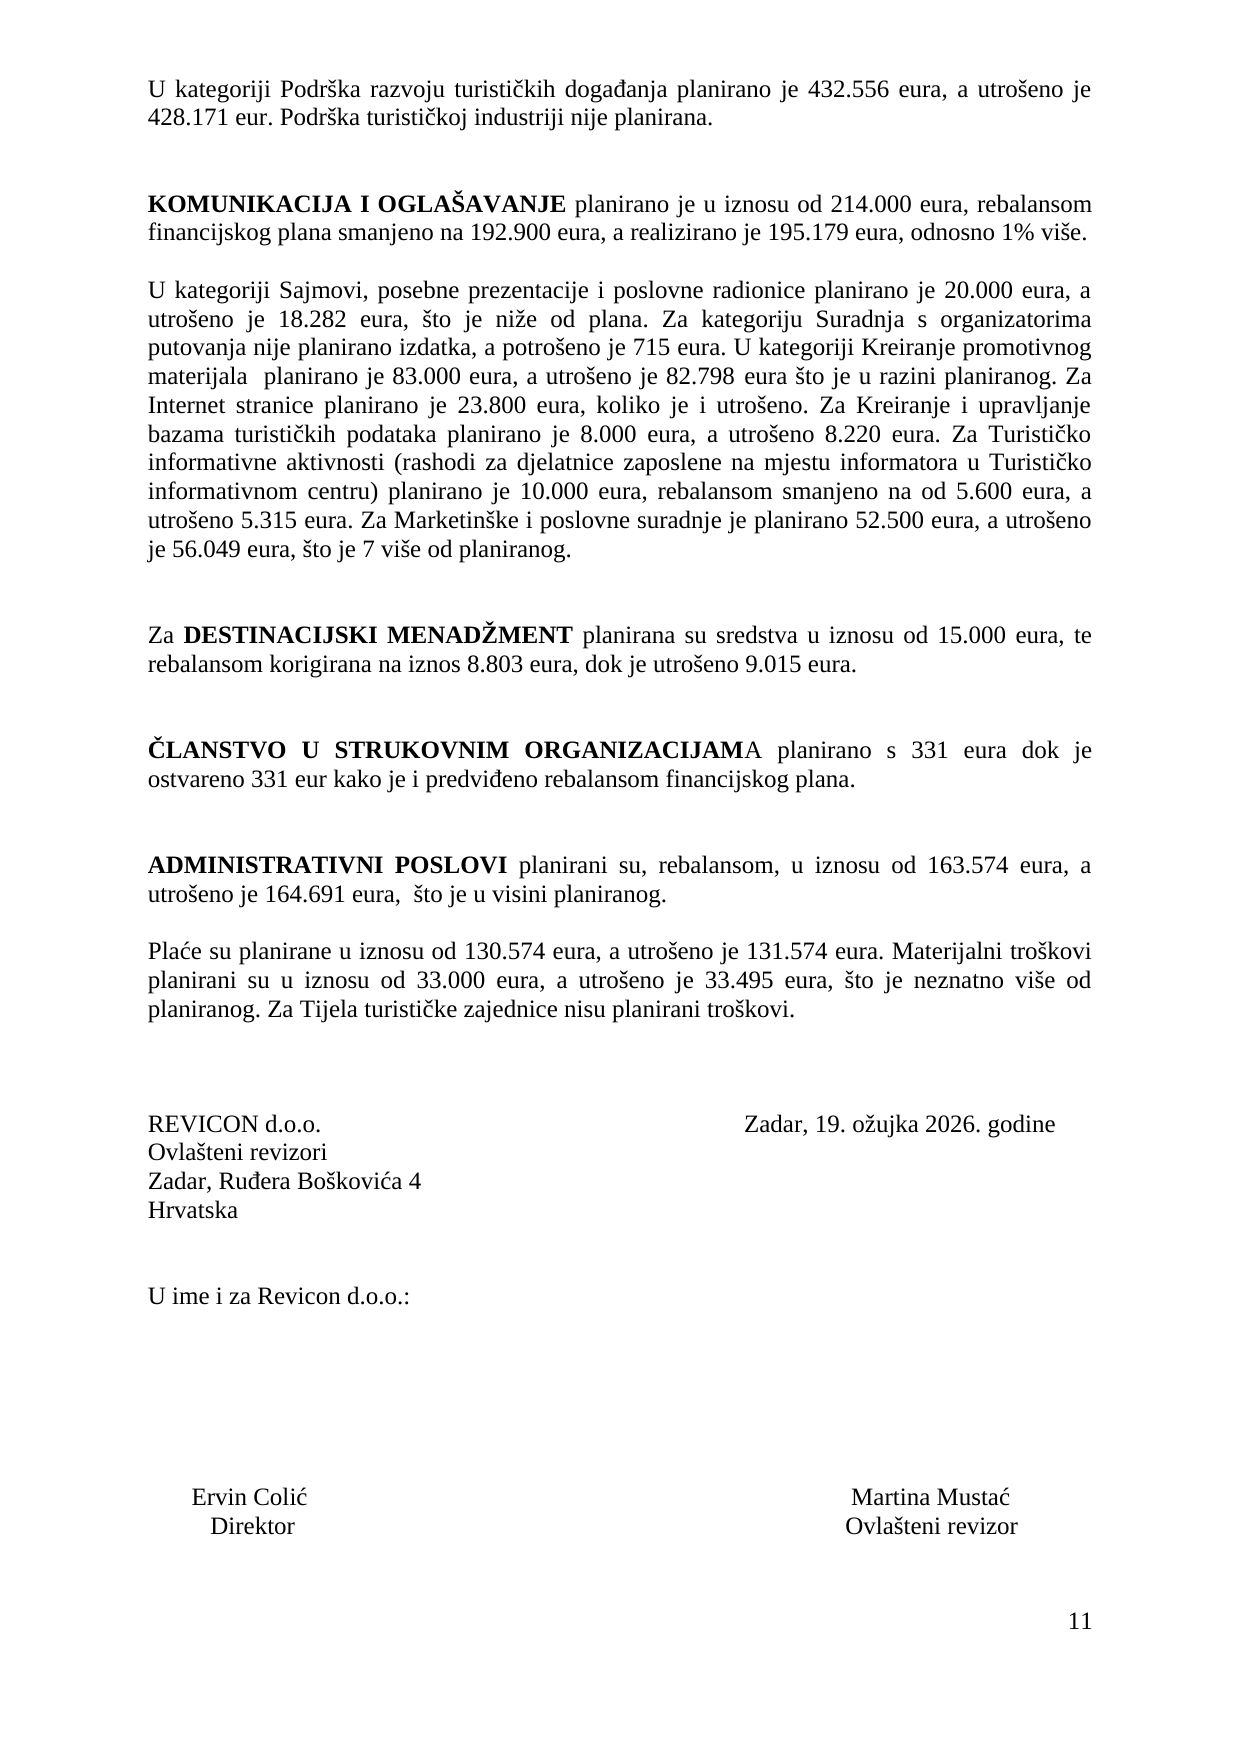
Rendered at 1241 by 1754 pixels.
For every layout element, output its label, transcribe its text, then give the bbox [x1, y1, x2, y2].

text Hrvatska [148, 1195, 1093, 1224]
text Zadar, Ruđera Boškovića 4 [148, 1166, 1093, 1195]
text Ervin Colić Martina Mustać [148, 1482, 1093, 1511]
text ČLANSTVO U STRUKOVNIM ORGANIZACIJAMA planirano s 331 eura dok je ostvareno 331 eur kako je i predviđeno rebalansom financijskog plana. [148, 735, 1093, 792]
text Ovlašteni revizori [148, 1137, 1093, 1166]
text KOMUNIKACIJA I OGLAŠAVANJE planirano je u iznosu od 214.000 eura, rebalansom financijskog plana smanjeno na 192.900 eura, a realizirano je 195.179 eura, odnosno 1% više. [148, 189, 1093, 246]
text Za DESTINACIJSKI MENADŽMENT planirana su sredstva u iznosu od 15.000 eura, te rebalansom korigirana na iznos 8.803 eura, dok je utrošeno 9.015 eura. [148, 620, 1093, 677]
text Direktor Ovlašteni revizor [148, 1511, 1093, 1540]
text ADMINISTRATIVNI POSLOVI planirani su, rebalansom, u iznosu od 163.574 eura, a utrošeno je 164.691 eura, što je u visini planiranog. [148, 850, 1093, 907]
text U kategoriji Sajmovi, posebne prezentacije i poslovne radionice planirano je 20.000 eura, a utrošeno je 18.282 eura, što je niže od plana. Za kategoriju Suradnja s organizatorima putovanja nije planirano izdatka, a potrošeno je 715 eura. U kategoriji Kreiranje promotivnog materijala planirano je 83.000 eura, a utrošeno je 82.798 eura što je u razini planiranog. Za Internet stranice planirano je 23.800 eura, koliko je i utrošeno. Za Kreiranje i upravljanje bazama turističkih podataka planirano je 8.000 eura, a utrošeno 8.220 eura. Za Turističko informativne aktivnosti (rashodi za djelatnice zaposlene na mjestu informatora u Turističko informativnom centru) planirano je 10.000 eura, rebalansom smanjeno na od 5.600 eura, a utrošeno 5.315 eura. Za Marketinške i poslovne suradnje je planirano 52.500 eura, a utrošeno je 56.049 eura, što je 7 više od planiranog. [148, 275, 1093, 562]
text REVICON d.o.o. Zadar, 19. ožujka 2026. godine [148, 1109, 1093, 1137]
text U ime i za Revicon d.o.o.: [148, 1281, 1093, 1310]
text U kategoriji Podrška razvoju turističkih događanja planirano je 432.556 eura, a utrošeno je 428.171 eur. Podrška turističkoj industriji nije planirana. [148, 74, 1093, 131]
text Plaće su planirane u iznosu od 130.574 eura, a utrošeno je 131.574 eura. Materijalni troškovi planirani su u iznosu od 33.000 eura, a utrošeno je 33.495 eura, što je neznatno više od planiranog. Za Tijela turističke zajednice nisu planirani troškovi. [148, 936, 1093, 1022]
